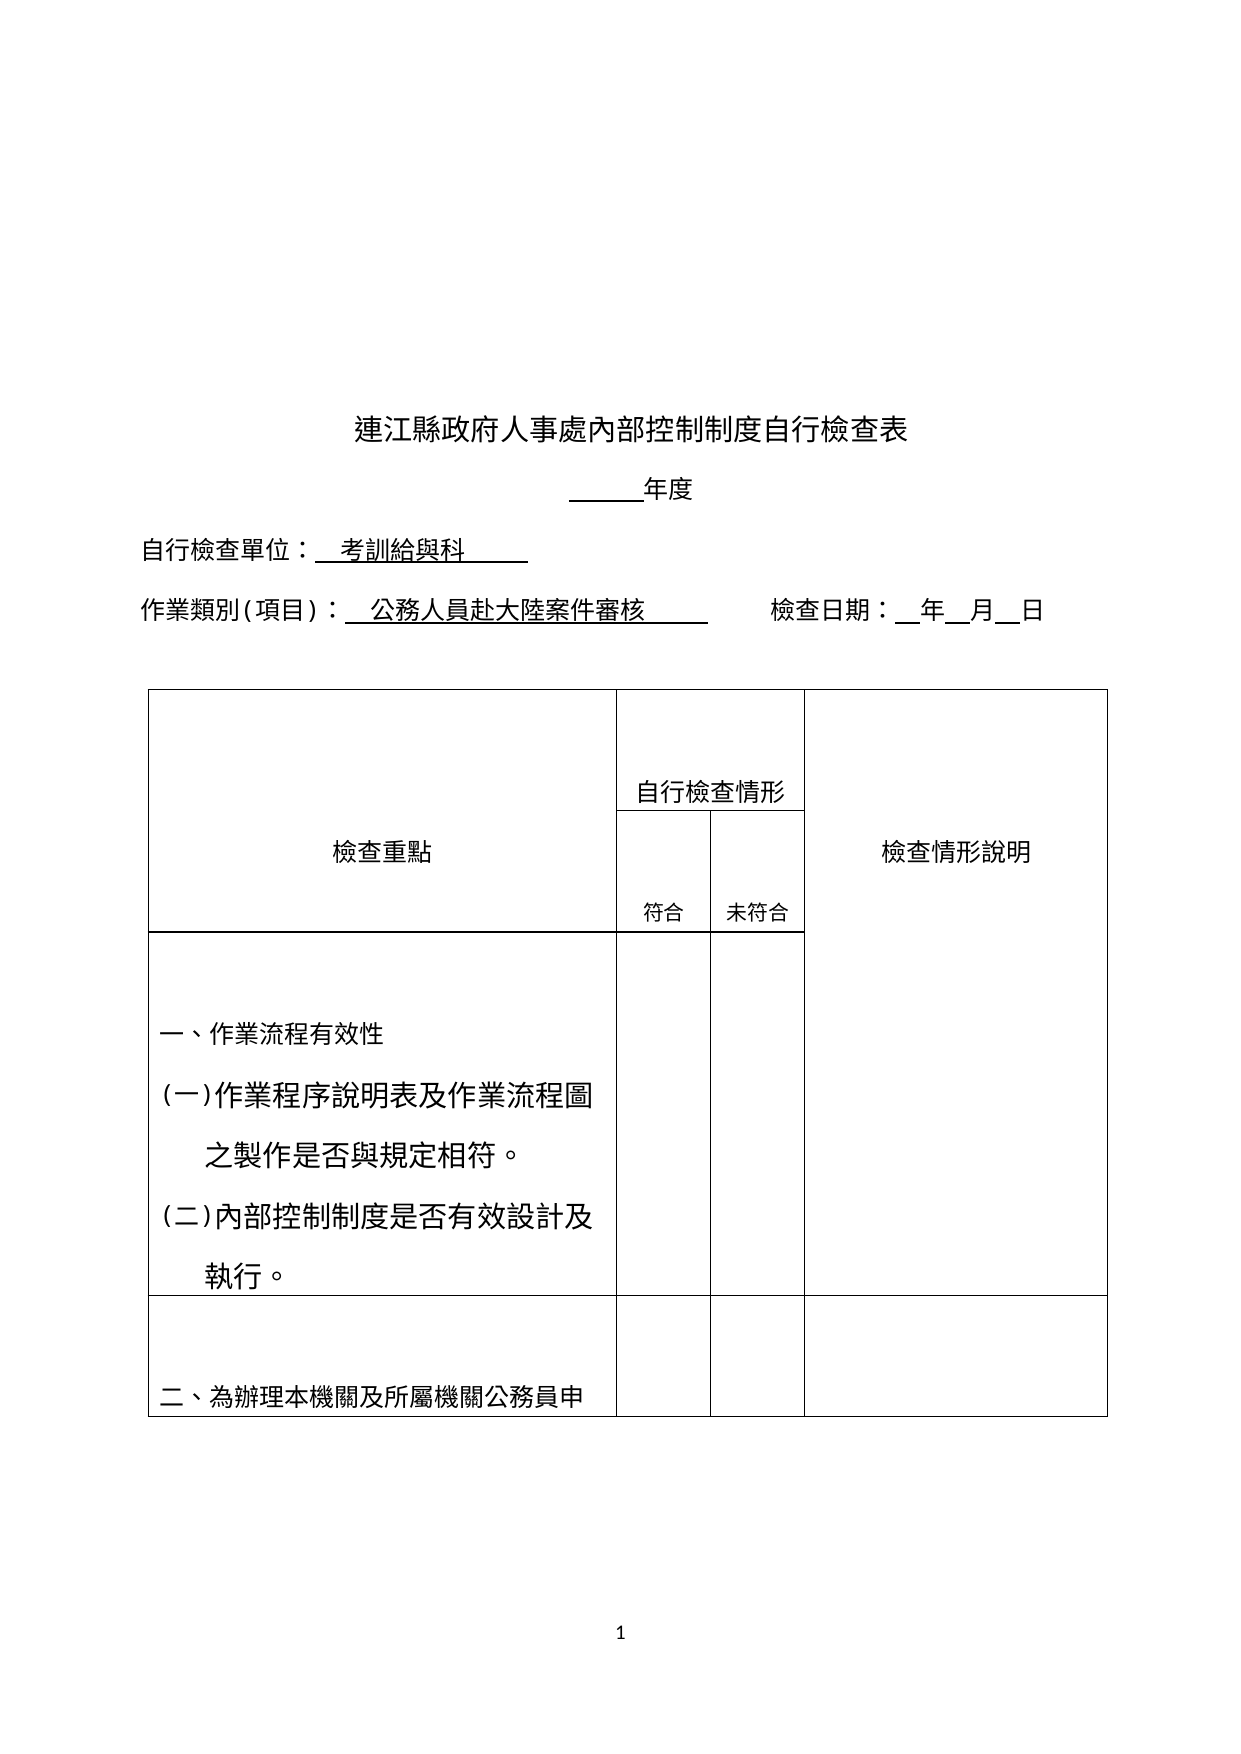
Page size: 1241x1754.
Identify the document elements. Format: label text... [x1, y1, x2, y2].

table_cell [805, 931, 1107, 1052]
text 自行檢查單位： 考訓給與科 [140, 508, 1122, 568]
table_header 自行檢查情形 [617, 690, 804, 810]
table_cell 一、作業流程有效性 [149, 933, 616, 1052]
table_cell [805, 1053, 1107, 1294]
table_cell [617, 1296, 710, 1416]
table_header 檢查重點 [149, 690, 616, 931]
table_cell (一)作業程序說明表及作業流程圖之製作是否與規定相符。 (二)內部控制制度是否有效設計及執行。 [149, 1053, 616, 1294]
table_cell 二、為辦理本機關及所屬機關公務員申 [149, 1296, 616, 1416]
table_cell 符合 [617, 811, 710, 931]
text 年度 [140, 447, 1122, 508]
text 連江縣政府人事處內部控制制度自行檢查表 [140, 387, 1122, 447]
table_header 檢查情形說明 [805, 690, 1107, 931]
table_cell [617, 933, 710, 1052]
table_cell [711, 1053, 804, 1294]
table_cell [805, 1296, 1107, 1416]
table_cell [711, 933, 804, 1052]
table_cell [617, 1053, 710, 1294]
table_cell 未符合 [711, 811, 804, 931]
table_cell [711, 1296, 804, 1416]
text 作業類別(項目)： 公務人員赴大陸案件審核 檢查日期： 年 月 日 [140, 568, 1122, 629]
